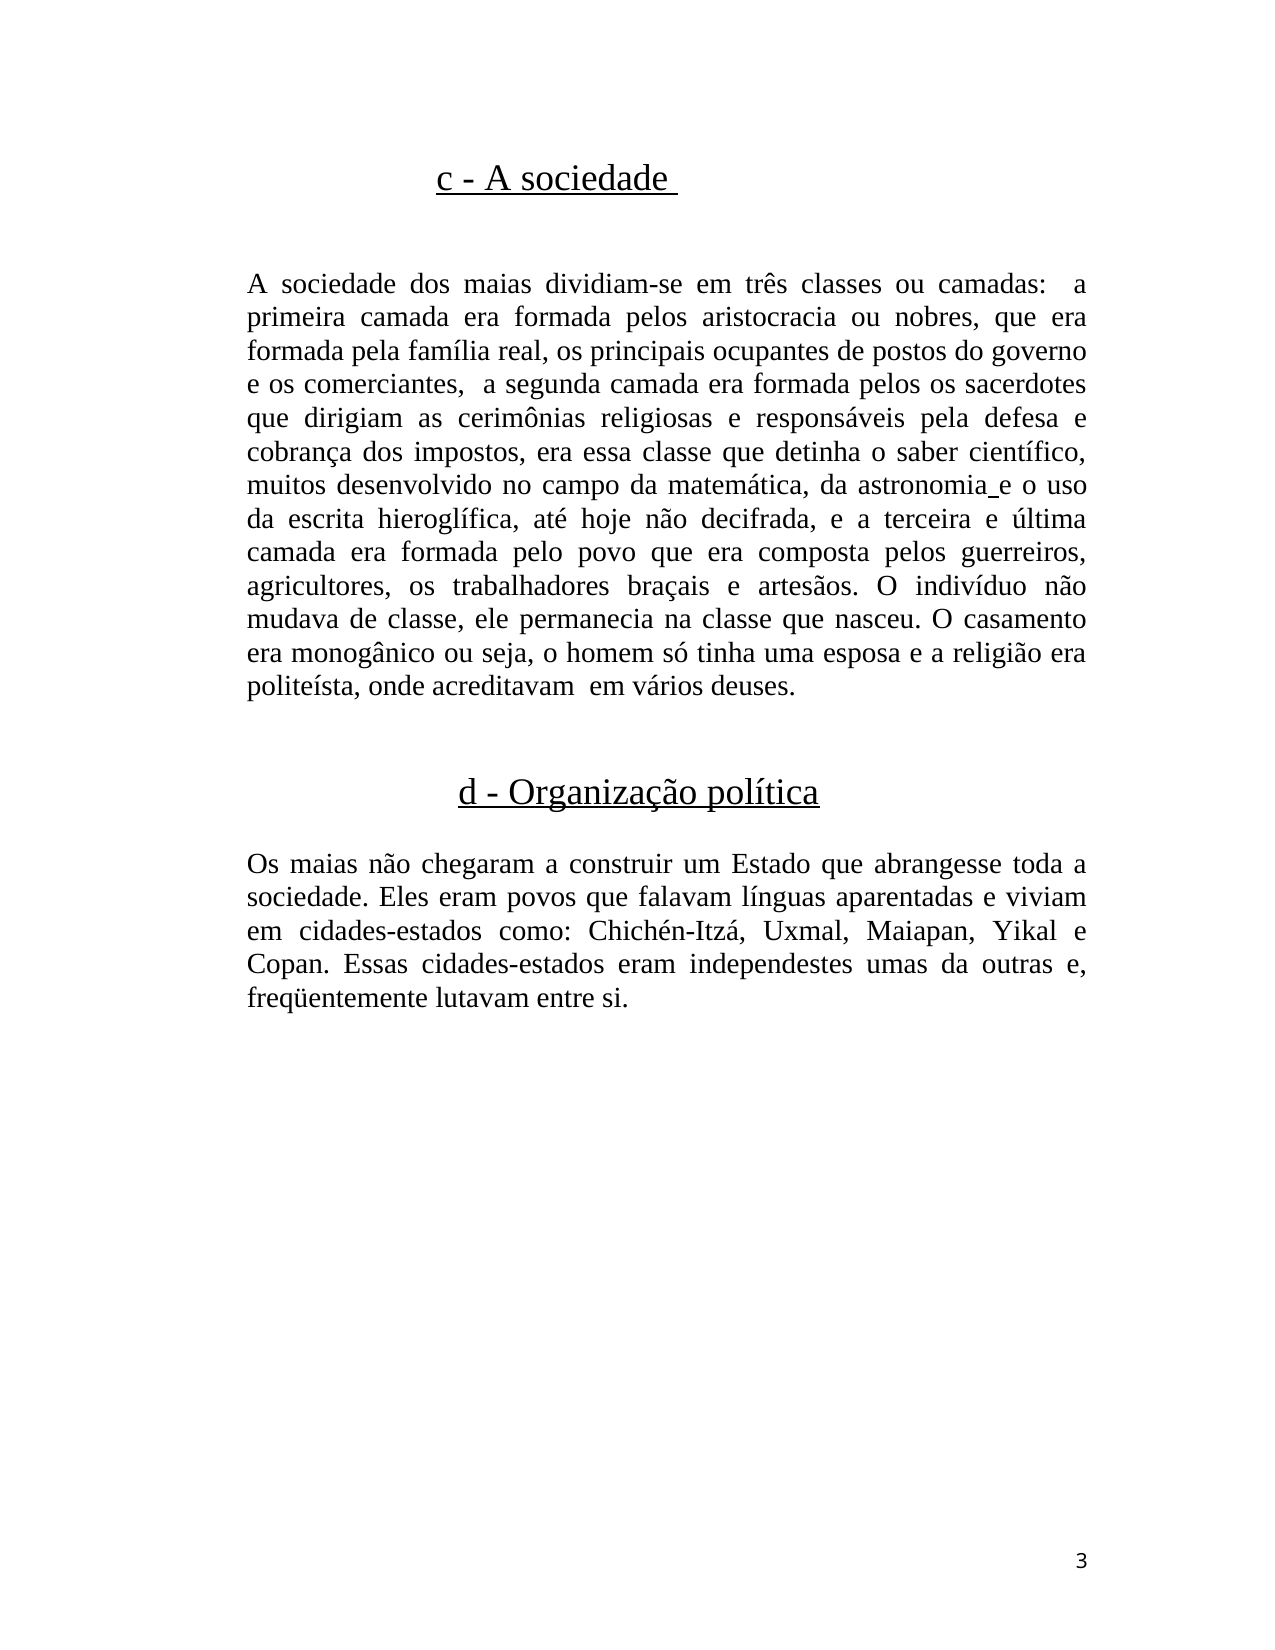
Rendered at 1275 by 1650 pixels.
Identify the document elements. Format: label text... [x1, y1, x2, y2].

text c - A sociedade [247, 156, 1087, 199]
text A sociedade dos maias dividiam-se em três classes ou camadas: a primeira camada era formada pelos aristocracia ou nobres, que era formada pela família real, os principais ocupantes de postos do governo e os comerciantes, a segunda camada era formada pelos os sacerdotes que dirigiam as cerimônias religiosas e responsáveis pela defesa e cobrança dos impostos, era essa classe que detinha o saber científico, muitos desenvolvido no campo da matemática, da astronomia e o uso da escrita hieroglífica, até hoje não decifrada, e a terceira e última camada era formada pelo povo que era composta pelos guerreiros, agricultores, os trabalhadores braçais e artesãos. O indivíduo não mudava de classe, ele permanecia na classe que nasceu. O casamento era monogânico ou seja, o homem só tinha uma esposa e a religião era politeísta, onde acreditavam em vários deuses. [247, 266, 1087, 702]
text d - Organização política [247, 769, 1087, 812]
text Os maias não chegaram a construir um Estado que abrangesse toda a sociedade. Eles eram povos que falavam línguas aparentadas e viviam em cidades-estados como: Chichén-Itzá, Uxmal, Maiapan, Yikal e Copan. Essas cidades-estados eram independestes umas da outras e, freqüentemente lutavam entre si. [247, 846, 1087, 1013]
